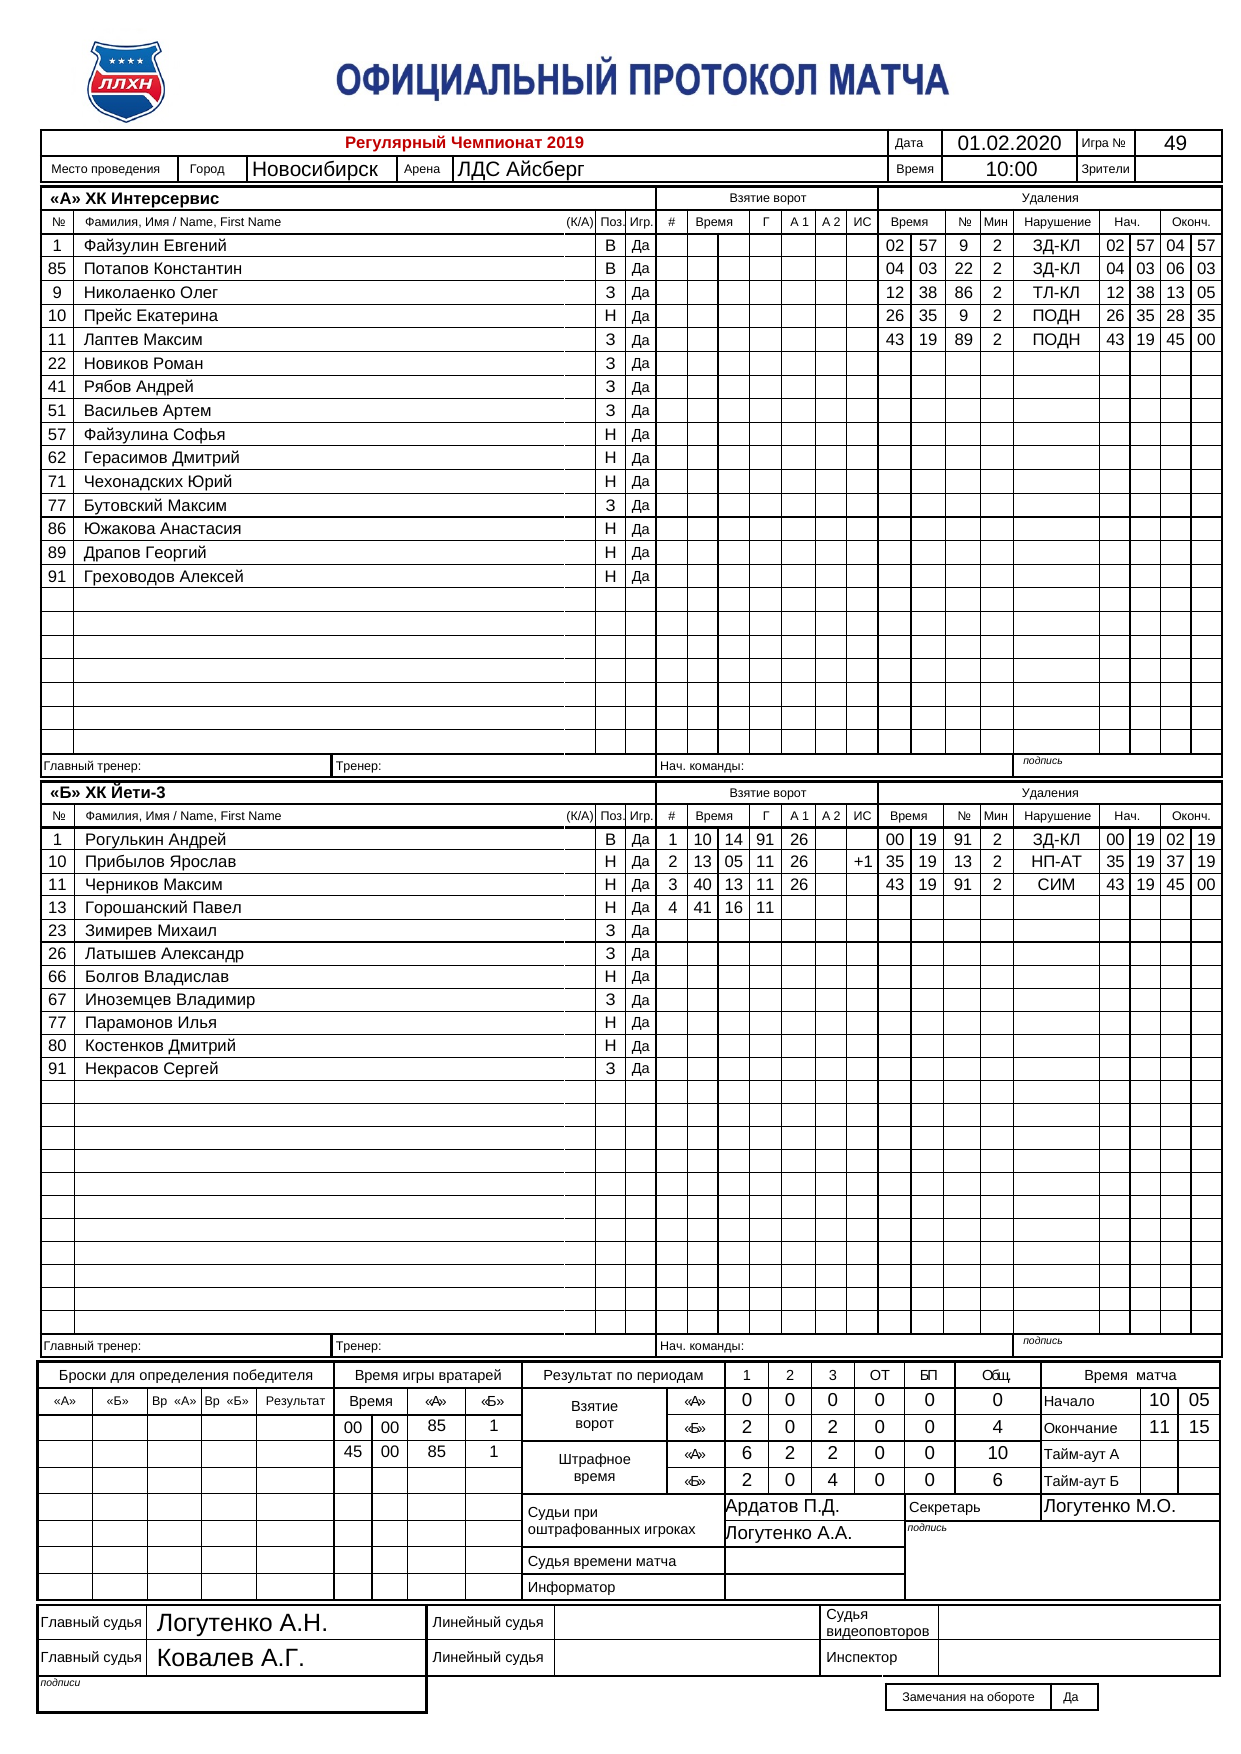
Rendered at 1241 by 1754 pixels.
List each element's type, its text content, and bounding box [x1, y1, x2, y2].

table_cell [1131, 1242, 1160, 1264]
table_cell 57 [1131, 235, 1160, 256]
table_cell [42, 612, 73, 634]
table_cell [912, 1081, 943, 1103]
table_cell 43 [879, 328, 910, 351]
table_cell [719, 541, 749, 564]
table_cell [1014, 920, 1099, 941]
table_cell [816, 730, 846, 753]
table_cell [1192, 1012, 1221, 1033]
table_cell [912, 1058, 943, 1079]
table_cell [1161, 399, 1190, 422]
table_cell З [596, 943, 625, 964]
table_cell [1014, 1242, 1099, 1264]
table_cell [847, 1058, 877, 1079]
table_cell [816, 966, 846, 987]
table_cell Судьи при оштрафованных игроках [523, 1495, 724, 1546]
table_cell [1161, 518, 1190, 540]
table_cell [1131, 1035, 1160, 1057]
table_cell [1161, 446, 1190, 469]
table_cell [565, 1288, 595, 1310]
table_cell 19 [912, 850, 943, 872]
table_cell [626, 1242, 655, 1264]
table_cell А 1 [782, 805, 815, 826]
table_cell [565, 399, 595, 422]
table_cell [657, 612, 687, 634]
table_cell [750, 376, 781, 398]
table_cell [946, 612, 980, 634]
table_cell [1100, 920, 1129, 941]
table_cell [847, 281, 877, 303]
table_cell Н [596, 305, 625, 327]
table_cell [912, 352, 945, 374]
table_cell [565, 588, 595, 611]
table_cell [565, 235, 595, 256]
table_cell [912, 730, 945, 753]
table_cell 67 [42, 989, 74, 1011]
table_cell Да [626, 281, 655, 303]
table_cell [719, 1219, 749, 1241]
table_cell [42, 1127, 74, 1149]
table_cell Место проведения [42, 157, 177, 181]
table_cell Н [596, 446, 625, 469]
table_cell 91 [944, 829, 980, 849]
table_cell [565, 541, 595, 564]
table_cell Греховодов Алексей [74, 565, 564, 587]
table_cell [912, 541, 945, 564]
table_cell [1161, 636, 1190, 658]
table_cell [688, 470, 717, 493]
table_cell [596, 1288, 625, 1310]
table_cell [74, 636, 564, 658]
table_cell [93, 1416, 147, 1440]
table_cell Драпов Георгий [74, 541, 564, 564]
table_cell [657, 989, 687, 1011]
table_cell [782, 1127, 815, 1149]
table_cell [719, 565, 749, 587]
table_cell [944, 1150, 980, 1172]
table_cell [782, 1265, 815, 1287]
table_cell 06 [1161, 257, 1190, 280]
table_cell [1161, 1012, 1190, 1033]
table_cell [1014, 1058, 1099, 1079]
table_cell [42, 707, 73, 729]
table_cell [879, 920, 910, 941]
table_cell Н [596, 423, 625, 445]
table_cell [1161, 1219, 1190, 1241]
table_cell [688, 989, 717, 1011]
table_cell 13 [42, 896, 74, 918]
table_cell 2 [981, 829, 1013, 849]
table_cell [1100, 707, 1129, 729]
table_cell Инспектор [821, 1640, 938, 1675]
table_cell Мин [981, 211, 1013, 233]
table_cell [847, 565, 877, 587]
table_cell [42, 1150, 74, 1172]
table_cell [782, 494, 815, 516]
table_cell [1192, 659, 1221, 682]
table_cell [657, 305, 687, 327]
table_cell 71 [42, 470, 73, 493]
table_cell [719, 1127, 749, 1149]
table_cell [847, 1242, 877, 1264]
table_cell [879, 565, 910, 587]
table_cell 00 [1192, 874, 1221, 895]
table_cell [565, 1196, 595, 1218]
table_cell [565, 328, 595, 351]
table_cell [596, 1150, 625, 1172]
table_cell [1192, 565, 1221, 587]
table_cell [688, 707, 717, 729]
table_cell [688, 588, 717, 611]
table_cell Штрафное время [523, 1442, 666, 1493]
table_cell [1161, 376, 1190, 398]
table_cell [879, 1311, 910, 1333]
table_cell [565, 565, 595, 587]
table_cell [912, 494, 945, 516]
table_cell [565, 989, 595, 1011]
table_cell [1161, 1127, 1190, 1149]
table_cell [42, 1081, 74, 1103]
table_cell Г [750, 805, 781, 826]
table_cell [565, 920, 595, 941]
table_cell [1192, 683, 1221, 706]
table_cell [1192, 707, 1221, 729]
table_cell [879, 518, 910, 540]
table_cell [335, 1494, 371, 1520]
table_cell [912, 1150, 943, 1172]
table_cell Арена [398, 157, 452, 181]
table_cell [879, 896, 910, 918]
table_cell [565, 281, 595, 303]
table_cell 12 [1100, 281, 1129, 303]
table_cell [847, 376, 877, 398]
table_cell [879, 1012, 910, 1033]
table_cell 66 [42, 966, 74, 987]
table_cell [257, 1468, 333, 1493]
table_cell [816, 850, 846, 872]
table_cell [847, 1012, 877, 1033]
table_cell [816, 1311, 846, 1333]
table_cell [816, 989, 846, 1011]
table_cell [912, 920, 943, 941]
table_cell 11 [42, 328, 73, 351]
table_cell [1131, 446, 1160, 469]
table_cell [1161, 683, 1190, 706]
table_cell [657, 730, 687, 753]
table_cell [719, 518, 749, 540]
table_cell [596, 612, 625, 634]
table_cell Нач. [1100, 805, 1160, 826]
table_cell [1100, 588, 1129, 611]
table_cell [565, 1173, 595, 1195]
table_cell [596, 1265, 625, 1287]
table_cell 2 [726, 1468, 768, 1493]
table_cell [1014, 1265, 1099, 1287]
table_cell [750, 446, 781, 469]
table_cell [1014, 518, 1099, 540]
table_cell [981, 1081, 1013, 1103]
table_cell Время [889, 157, 941, 181]
table_header Дата [889, 131, 941, 155]
table_cell [847, 1104, 877, 1126]
table_cell [719, 1288, 749, 1310]
table_cell [946, 470, 980, 493]
table_cell [1014, 541, 1099, 564]
table_cell Начало [1042, 1389, 1140, 1413]
table_cell Да [626, 352, 655, 374]
table_cell [719, 966, 749, 987]
table_cell Ковалев А.Г. [147, 1640, 425, 1675]
table_cell 4 [657, 896, 687, 918]
table_cell [565, 1242, 595, 1264]
table_cell [816, 1081, 846, 1103]
table_cell [816, 1219, 846, 1241]
table_cell Да [626, 920, 655, 941]
table_cell 28 [1161, 305, 1190, 327]
table_cell [1161, 1265, 1190, 1287]
table_cell [373, 1494, 407, 1520]
table_cell [782, 423, 815, 445]
table_cell [688, 281, 717, 303]
table_cell [688, 423, 717, 445]
table_cell [1131, 588, 1160, 611]
table_cell Главный тренер: [42, 1335, 330, 1356]
table_cell [373, 1574, 407, 1599]
table_cell [1100, 1081, 1129, 1103]
table_cell Прибылов Ярослав [75, 850, 564, 872]
table_cell Логутенко М.О. [1042, 1495, 1219, 1520]
table_cell Окончание [1042, 1415, 1140, 1440]
table_cell [750, 1288, 781, 1310]
table_cell Да [626, 850, 655, 872]
table_cell [750, 1104, 781, 1126]
table_cell [42, 1219, 74, 1241]
table_cell [148, 1574, 201, 1599]
table_cell [946, 565, 980, 587]
table_cell 1 [466, 1416, 521, 1440]
table_cell Николаенко Олег [74, 281, 564, 303]
table_cell [782, 470, 815, 493]
table_cell [1100, 1035, 1129, 1057]
table_cell [596, 636, 625, 658]
table_cell подпись [906, 1522, 1219, 1599]
table_cell [719, 730, 749, 753]
table_cell 23 [42, 920, 74, 941]
table_cell [1192, 966, 1221, 987]
table_cell [816, 829, 846, 849]
table_cell [981, 1242, 1013, 1264]
table_cell [1014, 399, 1099, 422]
table_cell [565, 470, 595, 493]
table_cell [750, 305, 781, 327]
table_cell Черников Максим [75, 874, 564, 895]
table_cell Тайм-аут Б [1042, 1468, 1140, 1493]
table_cell 00 [1100, 829, 1129, 849]
table_cell [1131, 1012, 1160, 1033]
table_cell [565, 1150, 595, 1172]
table_cell [1192, 989, 1221, 1011]
table_cell [596, 588, 625, 611]
table_cell [750, 1150, 781, 1172]
table_cell [726, 1548, 904, 1573]
table_cell [750, 541, 781, 564]
table_cell [912, 1104, 943, 1126]
table_cell [879, 989, 910, 1011]
table_header Общ. [956, 1363, 1040, 1387]
table_cell [816, 588, 846, 611]
table_cell 15 [1179, 1415, 1219, 1440]
table_cell [408, 1547, 465, 1573]
table_cell № [946, 211, 980, 233]
table_cell [1161, 1311, 1190, 1333]
table_cell [1014, 446, 1099, 469]
table_cell [39, 1547, 92, 1573]
table_cell [1100, 1173, 1129, 1195]
table_cell [1014, 423, 1099, 445]
table_cell [626, 1265, 655, 1287]
table_cell [1014, 636, 1099, 658]
table_cell [719, 920, 749, 941]
table_cell 0 [855, 1442, 904, 1467]
table_cell [847, 328, 877, 351]
table_cell [1161, 1035, 1190, 1057]
table_cell Да [626, 305, 655, 327]
table_header Удаления [879, 783, 1221, 803]
table_cell [408, 1494, 465, 1520]
table_cell [626, 1081, 655, 1103]
table_cell Да [626, 943, 655, 964]
table_cell [626, 612, 655, 634]
table_cell 00 [1192, 328, 1221, 351]
table_cell [75, 1219, 564, 1241]
table_header Игра № [1078, 131, 1134, 155]
table_cell [1014, 896, 1099, 918]
table_cell [626, 707, 655, 729]
table_cell [946, 636, 980, 658]
table_cell 91 [944, 874, 980, 895]
table_cell 4 [956, 1415, 1040, 1440]
table_cell (К/А) [565, 805, 595, 826]
table_cell [626, 1104, 655, 1126]
table_cell Да [626, 399, 655, 422]
table_cell 85 [42, 257, 73, 280]
table_cell Новиков Роман [74, 352, 564, 374]
table_cell [42, 1104, 74, 1126]
table_cell [1014, 352, 1099, 374]
table_cell [879, 470, 910, 493]
table_cell 0 [769, 1415, 811, 1440]
table_cell [39, 1441, 92, 1467]
table_cell [1192, 446, 1221, 469]
table_cell «А» [408, 1389, 465, 1413]
table_cell [816, 1104, 846, 1126]
table_cell [42, 1311, 74, 1333]
table_cell [1014, 1288, 1099, 1310]
table_cell [816, 683, 846, 706]
table_cell [847, 588, 877, 611]
table_cell [912, 565, 945, 587]
table_cell Прейс Екатерина [74, 305, 564, 327]
table_cell [657, 683, 687, 706]
table_cell [657, 636, 687, 658]
table_cell [946, 446, 980, 469]
table_cell [75, 1196, 564, 1218]
table_cell 13 [944, 850, 980, 872]
table_cell 6 [956, 1468, 1040, 1493]
table_cell [816, 1150, 846, 1172]
table_cell Взятие ворот [523, 1389, 666, 1440]
table_cell [428, 1677, 882, 1711]
table_cell [944, 896, 980, 918]
table_cell 0 [905, 1389, 954, 1413]
table_cell 85 [408, 1441, 465, 1467]
table_cell [1192, 920, 1221, 941]
table_cell [565, 1311, 595, 1333]
table_cell [981, 470, 1013, 493]
table_cell [782, 376, 815, 398]
table_cell [1014, 588, 1099, 611]
table_cell [1161, 541, 1190, 564]
table_cell [257, 1547, 333, 1573]
table_cell [1131, 470, 1160, 493]
table_cell 11 [42, 874, 74, 895]
table_cell [912, 636, 945, 658]
table_cell [257, 1574, 333, 1599]
table_cell Главный судья [39, 1640, 146, 1675]
table_cell 1 [42, 829, 74, 849]
table_cell [688, 1035, 717, 1057]
table_cell [981, 966, 1013, 987]
table_cell [688, 1081, 717, 1103]
table_cell [688, 376, 717, 398]
table_cell [626, 1288, 655, 1310]
table_cell Нач. команды: [657, 755, 1012, 776]
table_cell [719, 1150, 749, 1172]
table_cell 11 [750, 896, 781, 918]
table_cell [1100, 943, 1129, 964]
table_cell [939, 1606, 1219, 1639]
table_cell Г [750, 211, 781, 233]
table_cell [816, 1196, 846, 1218]
table_cell [750, 399, 781, 422]
table_cell [946, 541, 980, 564]
table_cell [816, 636, 846, 658]
table_cell [944, 920, 980, 941]
table_cell [782, 352, 815, 374]
table_cell Ардатов П.Д. [726, 1495, 904, 1520]
table_cell 40 [688, 874, 717, 895]
table_cell [912, 1242, 943, 1264]
table_cell [750, 328, 781, 351]
table_cell [657, 446, 687, 469]
table_cell [944, 1311, 980, 1333]
table_cell [944, 1012, 980, 1033]
table_cell [847, 989, 877, 1011]
table_cell 86 [946, 281, 980, 303]
table_cell [1100, 683, 1129, 706]
table_cell [626, 636, 655, 658]
table_cell [782, 399, 815, 422]
table_cell Оконч. [1161, 805, 1221, 826]
table_cell [816, 352, 846, 374]
table_cell 2 [769, 1442, 811, 1467]
table_cell [565, 636, 595, 658]
table_cell ЗД-КЛ [1014, 257, 1099, 280]
table_cell 19 [912, 874, 943, 895]
table_cell [75, 1104, 564, 1126]
table_cell [1100, 1288, 1129, 1310]
table_cell 02 [1161, 829, 1190, 849]
table_cell [1131, 1058, 1160, 1079]
table_cell [75, 1311, 564, 1333]
table_cell Некрасов Сергей [75, 1058, 564, 1079]
table_cell [1131, 1288, 1160, 1310]
table_cell [596, 1242, 625, 1264]
table_cell [946, 494, 980, 516]
table_cell [981, 541, 1013, 564]
table_cell Лаптев Максим [74, 328, 564, 351]
table_cell [912, 1127, 943, 1149]
table_cell [879, 683, 910, 706]
table_cell [816, 1035, 846, 1057]
table_cell [1100, 494, 1129, 516]
table_cell [1014, 1035, 1099, 1057]
table_cell 2 [981, 281, 1013, 303]
table_cell [657, 1081, 687, 1103]
table_cell [782, 1150, 815, 1172]
table_cell Н [596, 470, 625, 493]
table_cell [782, 1058, 815, 1079]
table_cell [688, 1173, 717, 1195]
table_cell [782, 1242, 815, 1264]
table_cell [1100, 1311, 1129, 1333]
table_cell [981, 659, 1013, 682]
table_cell [944, 943, 980, 964]
table_cell 02 [879, 235, 910, 256]
table_cell [74, 659, 564, 682]
table_cell [750, 423, 781, 445]
table_cell [847, 235, 877, 256]
table_cell [750, 1173, 781, 1195]
table_cell А 1 [782, 211, 815, 233]
table_cell [565, 423, 595, 445]
table_cell З [596, 989, 625, 1011]
table_cell [782, 730, 815, 753]
table_cell В [596, 829, 625, 849]
table_cell [750, 1219, 781, 1241]
table_cell 51 [42, 399, 73, 422]
table_cell [75, 1173, 564, 1195]
table_cell [75, 1288, 564, 1310]
table_header БП [905, 1363, 954, 1387]
table_cell 02 [1100, 235, 1129, 256]
table_cell [726, 1575, 904, 1599]
table_cell 2 [812, 1442, 854, 1467]
table_cell Главный тренер: [42, 755, 330, 776]
table_cell Н [596, 565, 625, 587]
table_cell [816, 494, 846, 516]
table_cell [626, 588, 655, 611]
table_cell [202, 1494, 256, 1520]
table_cell [688, 399, 717, 422]
table_cell [912, 423, 945, 445]
table_cell [981, 943, 1013, 964]
table_cell [944, 1035, 980, 1057]
table_cell [42, 730, 73, 753]
table_cell [1192, 943, 1221, 964]
table_cell [688, 659, 717, 682]
table_cell 11 [750, 850, 781, 872]
table_cell [1161, 612, 1190, 634]
table_cell [626, 1311, 655, 1333]
table_cell [1141, 1468, 1177, 1493]
table_cell 0 [905, 1468, 954, 1493]
table_cell [981, 636, 1013, 658]
table_cell [1014, 1104, 1099, 1126]
table_cell Игр. [626, 211, 655, 233]
table_cell [1131, 659, 1160, 682]
table_cell [879, 1265, 910, 1287]
table_cell [75, 1242, 564, 1264]
table_cell [42, 1242, 74, 1264]
table_cell 91 [42, 1058, 74, 1079]
table_cell [565, 829, 595, 849]
table_cell [75, 1265, 564, 1287]
table_cell [657, 494, 687, 516]
table_cell [981, 565, 1013, 587]
table_cell [565, 659, 595, 682]
table_cell [816, 874, 846, 895]
table_cell [816, 470, 846, 493]
table_cell [816, 541, 846, 564]
table_cell [626, 1127, 655, 1149]
table_cell Да [626, 966, 655, 987]
table_cell [657, 920, 687, 941]
table_cell [565, 1081, 595, 1103]
table_cell [981, 446, 1013, 469]
table_cell [565, 874, 595, 895]
table_cell Да [626, 518, 655, 540]
table_cell [981, 896, 1013, 918]
table_cell [847, 1311, 877, 1333]
table_cell 38 [1131, 281, 1160, 303]
table_cell [981, 920, 1013, 941]
table_cell [257, 1416, 333, 1440]
table_cell [74, 707, 564, 729]
table_cell Файзулин Евгений [74, 235, 564, 256]
table_cell [912, 1035, 943, 1057]
table_cell 10:00 [943, 157, 1076, 181]
table_cell [816, 1058, 846, 1079]
table_cell [1100, 352, 1129, 374]
table_cell [555, 1640, 819, 1675]
table_cell [202, 1574, 256, 1599]
table_cell Да [626, 470, 655, 493]
table_cell 00 [879, 829, 910, 849]
table_cell [1192, 1150, 1221, 1172]
table_cell [782, 989, 815, 1011]
table_cell [847, 446, 877, 469]
table_cell [93, 1574, 147, 1599]
table_cell Судья времени матча [523, 1548, 724, 1573]
table_cell [1014, 1012, 1099, 1033]
table_cell А 2 [816, 805, 846, 826]
table_cell [1100, 896, 1129, 918]
table_cell [816, 920, 846, 941]
table_cell [912, 707, 945, 729]
table_cell [1131, 1150, 1160, 1172]
table_cell Рябов Андрей [74, 376, 564, 398]
table_cell 62 [42, 446, 73, 469]
table_cell [847, 1265, 877, 1287]
table_cell Да [626, 829, 655, 849]
table_cell З [596, 1058, 625, 1079]
table_cell 0 [905, 1442, 954, 1467]
table_cell Город [179, 157, 246, 181]
table_cell [816, 446, 846, 469]
table_cell 0 [855, 1389, 904, 1413]
table_cell [1131, 1081, 1160, 1103]
table_cell 35 [879, 850, 910, 872]
table_cell 0 [769, 1389, 811, 1413]
table_cell [1131, 1265, 1160, 1287]
table_cell [657, 588, 687, 611]
table_cell [565, 1104, 595, 1126]
table_cell [750, 989, 781, 1011]
table_cell [816, 565, 846, 587]
table_cell Да [626, 235, 655, 256]
table_cell 13 [688, 850, 717, 872]
table_cell [1131, 1196, 1160, 1218]
table_cell Южакова Анастасия [74, 518, 564, 540]
table_cell [719, 376, 749, 398]
table_cell [1014, 1127, 1099, 1149]
table_cell [750, 1035, 781, 1057]
table_cell [981, 989, 1013, 1011]
table_cell Время [879, 805, 943, 826]
table_cell В [596, 235, 625, 256]
table_cell [657, 1265, 687, 1287]
table_cell 19 [1131, 328, 1160, 351]
table_cell [74, 683, 564, 706]
table_cell [1131, 636, 1160, 658]
table_cell ЗД-КЛ [1014, 829, 1099, 849]
table_cell [719, 281, 749, 303]
table_cell [565, 1035, 595, 1057]
table_cell [657, 281, 687, 303]
table_cell [939, 1640, 1219, 1675]
table_cell [1099, 1682, 1220, 1711]
table_cell [847, 1196, 877, 1218]
table_cell [1192, 896, 1221, 918]
table_cell [565, 518, 595, 540]
table_cell [626, 1219, 655, 1241]
table_cell [408, 1521, 465, 1546]
table_cell 22 [946, 257, 980, 280]
table_cell [879, 588, 910, 611]
table_cell З [596, 281, 625, 303]
table_cell [782, 305, 815, 327]
table_cell Да [626, 446, 655, 469]
table_cell № [42, 211, 73, 233]
table_cell [565, 376, 595, 398]
table_cell [657, 257, 687, 280]
table_cell [944, 1058, 980, 1079]
table_cell [596, 730, 625, 753]
table_cell [1161, 896, 1190, 918]
table_cell [93, 1547, 147, 1573]
table_header Время игры вратарей [335, 1363, 521, 1387]
table_cell Н [596, 541, 625, 564]
table_cell [688, 1288, 717, 1310]
table_cell 43 [879, 874, 910, 895]
table_cell Да [626, 423, 655, 445]
table_cell Болгов Владислав [75, 966, 564, 987]
table_cell 9 [946, 305, 980, 327]
table_cell [879, 943, 910, 964]
table_cell [847, 1173, 877, 1195]
table_cell [946, 588, 980, 611]
table_cell [1131, 376, 1160, 398]
table_cell 3 [657, 874, 687, 895]
table_cell [1192, 494, 1221, 516]
table_cell [816, 707, 846, 729]
table_cell [1161, 470, 1190, 493]
table_cell [565, 1012, 595, 1033]
table_cell Латышев Александр [75, 943, 564, 964]
table_cell [257, 1494, 333, 1520]
table_cell [565, 1219, 595, 1241]
table_cell 1 [466, 1441, 521, 1467]
table_cell [1192, 1173, 1221, 1195]
table_cell [750, 588, 781, 611]
table_cell [847, 1035, 877, 1057]
table_cell [1100, 730, 1129, 753]
table_header Взятие ворот [657, 783, 877, 803]
table_cell Да [626, 328, 655, 351]
table_cell [688, 1127, 717, 1149]
table_cell [565, 683, 595, 706]
table_cell 03 [1131, 257, 1160, 280]
table_cell подпись [1014, 755, 1221, 776]
table_cell 00 [335, 1416, 371, 1440]
table_cell З [596, 376, 625, 398]
table_cell [816, 612, 846, 634]
table_cell 1 [42, 235, 73, 256]
table_cell 2 [981, 328, 1013, 351]
table_cell [719, 1311, 749, 1333]
table_cell 45 [335, 1441, 371, 1467]
table_cell [981, 376, 1013, 398]
table_cell [879, 352, 910, 374]
table_cell [1161, 1104, 1190, 1126]
table_cell [688, 518, 717, 540]
table_header 3 [812, 1363, 854, 1387]
table_cell [782, 518, 815, 540]
table_cell [816, 305, 846, 327]
table_cell [1192, 352, 1221, 374]
table_cell [1100, 1127, 1129, 1149]
table_cell [1014, 1196, 1099, 1218]
table_cell [1100, 518, 1129, 540]
table_cell Потапов Константин [74, 257, 564, 280]
table_cell [782, 565, 815, 587]
table_cell [782, 943, 815, 964]
table_cell [202, 1468, 256, 1493]
table_cell 19 [912, 829, 943, 849]
table_cell [596, 683, 625, 706]
table_cell [944, 1288, 980, 1310]
table_cell [847, 518, 877, 540]
table_cell [946, 707, 980, 729]
table_cell 1 [657, 829, 687, 849]
table_cell [688, 235, 717, 256]
table_cell [847, 730, 877, 753]
table_cell [75, 1081, 564, 1103]
table_cell [1192, 1127, 1221, 1149]
table_cell [981, 1265, 1013, 1287]
table_cell 10 [42, 850, 74, 872]
table_cell [879, 612, 910, 634]
table_cell Мин [981, 805, 1013, 826]
table_cell [719, 257, 749, 280]
table_header 2 [769, 1363, 811, 1387]
table_cell [782, 707, 815, 729]
table_cell [1100, 565, 1129, 587]
table_cell [883, 1677, 1220, 1681]
table_cell 19 [1131, 874, 1160, 895]
table_cell 2 [981, 235, 1013, 256]
table_cell [373, 1468, 407, 1493]
table_cell [1014, 612, 1099, 634]
table_cell [1131, 1173, 1160, 1195]
table_cell [1014, 1311, 1099, 1333]
table_cell 35 [1131, 305, 1160, 327]
table_cell [1131, 920, 1160, 941]
table_cell [816, 423, 846, 445]
table_cell [1014, 1219, 1099, 1241]
table_cell «Б» [668, 1468, 724, 1493]
table_cell [981, 1150, 1013, 1172]
table_cell З [596, 494, 625, 516]
table_cell [42, 683, 73, 706]
table_cell [879, 1127, 910, 1149]
table_cell [657, 1127, 687, 1149]
table_cell [1192, 1265, 1221, 1287]
table_cell [782, 659, 815, 682]
table_cell Тренер: [333, 1335, 655, 1356]
table_cell [657, 1288, 687, 1310]
table_cell Н [596, 850, 625, 872]
table_cell [1161, 588, 1190, 611]
table_header 1 [726, 1363, 768, 1387]
table_cell [565, 1265, 595, 1287]
table_cell [657, 1150, 687, 1172]
table_cell [719, 1196, 749, 1218]
table_cell [750, 1058, 781, 1079]
table_cell Бутовский Максим [74, 494, 564, 516]
table_cell 10 [956, 1442, 1040, 1467]
table_cell [981, 1219, 1013, 1241]
table_cell [981, 1012, 1013, 1033]
table_cell [565, 612, 595, 634]
table_cell [657, 707, 687, 729]
table_cell [688, 1196, 717, 1218]
table_cell [847, 352, 877, 374]
table_cell [1192, 1196, 1221, 1218]
table_cell [1161, 1242, 1190, 1264]
table_cell [657, 518, 687, 540]
table_cell [719, 1173, 749, 1195]
table_cell [657, 943, 687, 964]
table_cell [719, 446, 749, 469]
table_cell [981, 1288, 1013, 1310]
table_cell [750, 518, 781, 540]
table_cell [1161, 1150, 1190, 1172]
table_cell [879, 707, 910, 729]
table_cell [912, 896, 943, 918]
table_cell [1161, 352, 1190, 374]
table_cell [782, 896, 815, 918]
table_cell [879, 423, 910, 445]
table_cell [565, 730, 595, 753]
table_cell [847, 1219, 877, 1241]
table_cell 19 [1131, 829, 1160, 849]
table_cell Да [626, 989, 655, 1011]
table_cell [1192, 541, 1221, 564]
table_cell № [42, 805, 74, 826]
table_cell [719, 1012, 749, 1033]
table_cell [879, 446, 910, 469]
table_cell [750, 1311, 781, 1333]
table_cell 2 [812, 1415, 854, 1440]
table_cell [657, 1242, 687, 1264]
table_cell [565, 305, 595, 327]
table_cell [816, 896, 846, 918]
table_cell [782, 1288, 815, 1310]
table_cell [847, 943, 877, 964]
table_cell [42, 636, 73, 658]
table_cell [750, 730, 781, 753]
table_cell [688, 966, 717, 987]
table_cell [847, 636, 877, 658]
table_cell [750, 257, 781, 280]
table_cell [1100, 1012, 1129, 1033]
table_cell [657, 470, 687, 493]
table_cell 0 [956, 1389, 1040, 1413]
table_cell 26 [782, 850, 815, 872]
table_cell [1131, 1219, 1160, 1241]
table_cell [847, 683, 877, 706]
table_cell [981, 352, 1013, 374]
table_cell [1161, 659, 1190, 682]
table_cell [912, 1196, 943, 1218]
table_cell [912, 1288, 943, 1310]
table_cell Новосибирск [248, 157, 396, 181]
table_cell «Б» [93, 1389, 147, 1413]
table_cell [750, 470, 781, 493]
table_cell [847, 494, 877, 516]
table_cell [750, 1265, 781, 1287]
table_cell [1192, 612, 1221, 634]
table_cell [1131, 399, 1160, 422]
table_cell Игр. [626, 805, 655, 826]
table_header Результат по периодам [523, 1363, 724, 1387]
table_cell [688, 541, 717, 564]
table_cell [1131, 1311, 1160, 1333]
table_cell [719, 305, 749, 327]
table_cell [93, 1441, 147, 1467]
table_cell [1131, 896, 1160, 918]
table_cell [1131, 707, 1160, 729]
table_cell [944, 1242, 980, 1264]
table_cell 13 [719, 874, 749, 895]
table_cell [981, 1104, 1013, 1126]
table_cell Файзулина Софья [74, 423, 564, 445]
table_header Броски для определения победителя [39, 1363, 333, 1387]
table_cell [1131, 943, 1160, 964]
table_cell 77 [42, 494, 73, 516]
table_cell [816, 1173, 846, 1195]
table_cell [657, 541, 687, 564]
table_cell [981, 730, 1013, 753]
table_cell подписи [39, 1677, 425, 1711]
table_cell ТЛ-КЛ [1014, 281, 1099, 303]
table_cell [719, 1035, 749, 1057]
table_cell [816, 943, 846, 964]
table_cell 12 [879, 281, 910, 303]
table_cell [816, 376, 846, 398]
table_cell [912, 446, 945, 469]
table_cell [657, 1058, 687, 1079]
table_cell [335, 1521, 371, 1546]
table_cell [1014, 1173, 1099, 1195]
table_cell [816, 1012, 846, 1033]
table_cell [879, 1173, 910, 1195]
table_cell ПОДН [1014, 328, 1099, 351]
table_cell Нарушение [1014, 805, 1099, 826]
table_cell [596, 707, 625, 729]
table_cell [847, 1081, 877, 1103]
table_cell 26 [879, 305, 910, 327]
table_cell 6 [726, 1442, 768, 1467]
table_cell [657, 1196, 687, 1218]
table_cell [719, 989, 749, 1011]
table_cell [1131, 730, 1160, 753]
table_cell Нач. команды: [657, 1335, 1012, 1356]
table_cell [946, 518, 980, 540]
table_cell [719, 943, 749, 964]
table_cell [816, 1127, 846, 1149]
table_cell [1100, 541, 1129, 564]
table_cell [565, 446, 595, 469]
table_cell Время [879, 211, 945, 233]
table_cell [1014, 966, 1099, 987]
table_cell [750, 1242, 781, 1264]
table_cell [1192, 1311, 1221, 1333]
table_cell Иноземцев Владимир [75, 989, 564, 1011]
table_cell Фамилия, Имя / Name, First Name [74, 211, 565, 233]
table_cell [879, 659, 910, 682]
table_cell Информатор [523, 1575, 724, 1599]
table_cell [879, 1035, 910, 1057]
table_cell [847, 1127, 877, 1149]
table_cell Время [688, 211, 749, 233]
table_cell [688, 352, 717, 374]
table_cell [1192, 1035, 1221, 1057]
table_cell [782, 541, 815, 564]
table_cell [148, 1416, 201, 1440]
table_cell [816, 518, 846, 540]
table_cell 57 [42, 423, 73, 445]
table_cell [782, 1035, 815, 1057]
table_cell Н [596, 966, 625, 987]
table_cell [944, 1173, 980, 1195]
table_cell 04 [879, 257, 910, 280]
table_cell 26 [42, 943, 74, 964]
table_cell [657, 1104, 687, 1126]
table_cell [1131, 1104, 1160, 1126]
table_cell [1131, 966, 1160, 987]
table_cell [944, 1104, 980, 1126]
table_cell (К/А) [565, 211, 595, 233]
table_cell [981, 707, 1013, 729]
table_cell [750, 1081, 781, 1103]
table_cell [1131, 1127, 1160, 1149]
table_cell Секретарь [906, 1495, 1040, 1520]
table_cell З [596, 352, 625, 374]
table_cell [42, 1288, 74, 1310]
table_cell [335, 1468, 371, 1493]
table_cell Поз. [596, 211, 625, 233]
table_cell [816, 257, 846, 280]
table_cell Да [626, 541, 655, 564]
table_cell [981, 1173, 1013, 1195]
table_cell 05 [719, 850, 749, 872]
table_cell ИС [847, 211, 877, 233]
table_cell Да [626, 896, 655, 918]
table_cell [466, 1494, 521, 1520]
table_cell [847, 1150, 877, 1172]
table_cell [688, 730, 717, 753]
table_cell Вр «Б» [202, 1389, 256, 1413]
table_cell [688, 1012, 717, 1033]
table_cell «Б» [668, 1415, 724, 1440]
table_cell [981, 683, 1013, 706]
table_cell [1161, 730, 1190, 753]
table_cell [1014, 683, 1099, 706]
table_cell [981, 1311, 1013, 1333]
table_header Да [1052, 1685, 1097, 1709]
table_cell Логутенко А.А. [726, 1521, 904, 1546]
table_cell подпись [1014, 1335, 1221, 1356]
table_cell [750, 235, 781, 256]
table_cell 85 [408, 1416, 465, 1440]
table_cell 57 [1192, 235, 1221, 256]
table_cell [879, 1104, 910, 1126]
table_cell [596, 1173, 625, 1195]
table_cell 91 [42, 565, 73, 587]
table_cell [565, 257, 595, 280]
table_cell [750, 1012, 781, 1033]
table_cell Парамонов Илья [75, 1012, 564, 1033]
table_cell [981, 1127, 1013, 1149]
table_cell Оконч. [1161, 211, 1221, 233]
table_cell [202, 1521, 256, 1546]
table_cell [596, 1127, 625, 1149]
table_cell [816, 235, 846, 256]
table_cell [688, 446, 717, 469]
table_cell [912, 470, 945, 493]
table_header Время матча [1042, 1363, 1219, 1387]
table_cell [719, 328, 749, 351]
table_cell [688, 612, 717, 634]
table_cell [39, 1521, 92, 1546]
table_cell [816, 399, 846, 422]
table_cell [750, 636, 781, 658]
table_cell [42, 1173, 74, 1195]
table_cell [202, 1416, 256, 1440]
table_cell [981, 494, 1013, 516]
table_cell 0 [855, 1468, 904, 1493]
table_cell А 2 [816, 211, 846, 233]
table_cell [719, 659, 749, 682]
table_cell [847, 1288, 877, 1310]
table_header «А» ХК Интерсервис [42, 188, 655, 209]
table_cell [626, 1150, 655, 1172]
table_cell [1131, 518, 1160, 540]
table_cell [719, 1242, 749, 1264]
table_cell 19 [1192, 829, 1221, 849]
picture [5, 28, 1179, 129]
table_cell [1192, 1058, 1221, 1079]
table_cell [782, 281, 815, 303]
table_cell [847, 874, 877, 895]
table_cell [1014, 470, 1099, 493]
table_cell [565, 850, 595, 872]
table_cell [93, 1468, 147, 1493]
table_cell 03 [912, 257, 945, 280]
table_cell Нарушение [1014, 211, 1099, 233]
table_cell Герасимов Дмитрий [74, 446, 564, 469]
table_cell [879, 1219, 910, 1241]
table_cell [1192, 1219, 1221, 1241]
table_cell [750, 707, 781, 729]
table_cell [1100, 989, 1129, 1011]
table_cell 05 [1179, 1389, 1219, 1413]
table_cell 10 [688, 829, 717, 849]
table_cell [912, 588, 945, 611]
table_cell 19 [912, 328, 945, 351]
table_cell [1161, 943, 1190, 964]
table_cell 03 [1192, 257, 1221, 280]
table_cell [912, 1311, 943, 1333]
table_cell [1100, 1104, 1129, 1126]
table_cell [565, 707, 595, 729]
table_cell [688, 920, 717, 941]
table_cell [466, 1547, 521, 1573]
table_cell [816, 328, 846, 351]
table_cell [1014, 707, 1099, 729]
table_cell [981, 1035, 1013, 1057]
table_cell [981, 1058, 1013, 1079]
table_cell 22 [42, 352, 73, 374]
table_cell [1161, 966, 1190, 987]
table_cell [688, 683, 717, 706]
table_cell [782, 966, 815, 987]
table_cell [719, 588, 749, 611]
table_cell [1100, 1150, 1129, 1172]
table_cell [782, 920, 815, 941]
table_cell Поз. [596, 805, 625, 826]
table_cell [879, 1288, 910, 1310]
table_cell 35 [912, 305, 945, 327]
table_cell [1014, 494, 1099, 516]
table_cell [750, 683, 781, 706]
table_cell Тренер: [333, 755, 655, 776]
table_cell [879, 636, 910, 658]
table_cell Да [626, 257, 655, 280]
table_cell [750, 966, 781, 987]
table_cell [912, 966, 943, 987]
table_cell 2 [981, 850, 1013, 872]
table_cell [657, 659, 687, 682]
table_cell [74, 612, 564, 634]
table_cell [466, 1468, 521, 1493]
table_cell [1179, 1441, 1219, 1467]
table_cell «Б » [466, 1389, 521, 1413]
table_cell [688, 1058, 717, 1079]
table_cell [782, 683, 815, 706]
table_cell [912, 659, 945, 682]
table_cell [1192, 730, 1221, 753]
table_cell [847, 612, 877, 634]
table_cell [1100, 1058, 1129, 1079]
table_cell Время [335, 1389, 407, 1413]
table_cell Линейный судья [428, 1606, 554, 1639]
table_cell [782, 1081, 815, 1103]
table_cell [39, 1468, 92, 1493]
table_cell [466, 1574, 521, 1599]
table_cell [782, 588, 815, 611]
table_header Регулярный Чемпионат 2019 [42, 131, 887, 155]
table_cell [688, 257, 717, 280]
table_cell [912, 376, 945, 398]
table_cell [944, 1081, 980, 1103]
table_cell 0 [726, 1389, 768, 1413]
table_cell [1192, 588, 1221, 611]
table_cell 19 [1131, 850, 1160, 872]
table_cell [148, 1494, 201, 1520]
table_header ОТ [855, 1363, 904, 1387]
table_cell [1192, 423, 1221, 445]
table_cell 57 [912, 235, 945, 256]
table_cell [657, 352, 687, 374]
table_cell [1100, 659, 1129, 682]
table_cell [257, 1441, 333, 1467]
table_cell [555, 1606, 819, 1639]
table_cell [1161, 423, 1190, 445]
table_cell [944, 1219, 980, 1241]
table_cell Время [688, 805, 749, 826]
table_cell «А» [668, 1389, 724, 1413]
table_cell [657, 1035, 687, 1057]
table_cell [408, 1574, 465, 1599]
table_cell +1 [847, 850, 877, 872]
table_cell [946, 376, 980, 398]
table_cell [565, 494, 595, 516]
table_cell [1014, 1081, 1099, 1103]
table_cell 2 [657, 850, 687, 872]
table_cell [1131, 423, 1160, 445]
table_cell [719, 1104, 749, 1126]
table_cell [879, 730, 910, 753]
table_cell Да [626, 1035, 655, 1057]
table_cell [981, 399, 1013, 422]
table_cell [1131, 541, 1160, 564]
table_cell [946, 730, 980, 753]
table_cell 10 [1141, 1389, 1177, 1413]
table_cell [1141, 1441, 1177, 1467]
table_cell 86 [42, 518, 73, 540]
table_cell [719, 352, 749, 374]
table_cell 43 [1100, 328, 1129, 351]
table_cell [1161, 1081, 1190, 1103]
table_cell [565, 966, 595, 987]
table_cell [688, 1219, 717, 1241]
table_cell [879, 1242, 910, 1264]
table_cell [1100, 446, 1129, 469]
table_cell [981, 1196, 1013, 1218]
table_cell [981, 588, 1013, 611]
table_cell З [596, 328, 625, 351]
table_cell 77 [42, 1012, 74, 1033]
table_cell [1100, 612, 1129, 634]
table_cell [912, 943, 943, 964]
table_cell [148, 1468, 201, 1493]
table_cell [847, 829, 877, 849]
table_cell Зимирев Михаил [75, 920, 564, 941]
table_cell [626, 1196, 655, 1218]
table_cell [782, 1196, 815, 1218]
table_cell [657, 1219, 687, 1241]
table_cell [565, 896, 595, 918]
table_cell 26 [1100, 305, 1129, 327]
table_cell [39, 1494, 92, 1520]
table_cell [596, 659, 625, 682]
table_cell 0 [812, 1389, 854, 1413]
table_cell [879, 1150, 910, 1172]
table_cell [1192, 1288, 1221, 1310]
table_cell [596, 1219, 625, 1241]
table_cell [981, 423, 1013, 445]
table_cell [1100, 966, 1129, 987]
table_cell [565, 352, 595, 374]
table_cell 45 [1161, 328, 1190, 351]
table_cell [912, 1265, 943, 1287]
table_cell [688, 1265, 717, 1287]
table_cell 2 [981, 874, 1013, 895]
table_cell Васильев Артем [74, 399, 564, 422]
table_cell 89 [42, 541, 73, 564]
table_cell Н [596, 518, 625, 540]
table_cell [42, 588, 73, 611]
table_cell 9 [42, 281, 73, 303]
table_cell [1131, 494, 1160, 516]
table_cell [688, 636, 717, 658]
table_cell [912, 683, 945, 706]
table_cell [1161, 1196, 1190, 1218]
table_cell [912, 518, 945, 540]
table_cell [719, 423, 749, 445]
table_cell [596, 1104, 625, 1126]
table_cell [466, 1521, 521, 1546]
table_cell [626, 1173, 655, 1195]
table_cell [879, 541, 910, 564]
table_cell [373, 1547, 407, 1573]
table_cell [981, 518, 1013, 540]
table_cell [93, 1521, 147, 1546]
table_cell [847, 659, 877, 682]
table_cell [719, 707, 749, 729]
table_cell [816, 659, 846, 682]
table_cell [816, 1242, 846, 1264]
table_cell [946, 423, 980, 445]
table_cell [75, 1127, 564, 1149]
table_cell [148, 1547, 201, 1573]
table_cell Рогулькин Андрей [75, 829, 564, 849]
table_cell [565, 1127, 595, 1149]
table_cell [944, 1196, 980, 1218]
table_cell СИМ [1014, 874, 1099, 895]
table_cell [782, 328, 815, 351]
table_cell Да [626, 494, 655, 516]
table_cell [719, 1265, 749, 1287]
table_cell [912, 612, 945, 634]
table_cell [1192, 636, 1221, 658]
table_cell [1192, 376, 1221, 398]
table_cell [1192, 1242, 1221, 1264]
table_cell 2 [726, 1415, 768, 1440]
table_cell [782, 636, 815, 658]
table_header Взятие ворот [657, 188, 877, 209]
table_cell 13 [1161, 281, 1190, 303]
table_cell [1014, 376, 1099, 398]
table_cell 00 [373, 1416, 407, 1440]
table_cell [688, 1311, 717, 1333]
table_cell З [596, 399, 625, 422]
table_cell [1100, 470, 1129, 493]
table_cell [596, 1081, 625, 1103]
table_cell [1179, 1468, 1219, 1493]
table_cell [596, 1196, 625, 1218]
table_cell [688, 1242, 717, 1264]
table_cell [202, 1441, 256, 1467]
table_cell [1014, 730, 1099, 753]
table_cell [782, 1219, 815, 1241]
table_cell [879, 399, 910, 422]
table_cell [657, 328, 687, 351]
table_cell 89 [946, 328, 980, 351]
table_cell [879, 966, 910, 987]
table_cell Зрители [1078, 157, 1134, 181]
table_cell «А» [39, 1389, 92, 1413]
table_cell [1131, 565, 1160, 587]
table_cell [847, 541, 877, 564]
table_cell В [596, 257, 625, 280]
table_cell [879, 494, 910, 516]
table_cell 37 [1161, 850, 1190, 872]
table_cell [1131, 612, 1160, 634]
table_cell [657, 423, 687, 445]
table_cell 26 [782, 829, 815, 849]
table_cell [912, 1219, 943, 1241]
table_cell [1100, 399, 1129, 422]
table_cell # [657, 805, 687, 826]
table_cell Да [626, 874, 655, 895]
table_cell Да [626, 1012, 655, 1033]
table_cell Н [596, 874, 625, 895]
table_cell 9 [946, 235, 980, 256]
table_cell [1014, 565, 1099, 587]
table_cell [782, 446, 815, 469]
table_cell [847, 305, 877, 327]
table_cell Чехонадских Юрий [74, 470, 564, 493]
table_cell 4 [812, 1468, 854, 1493]
table_cell [657, 399, 687, 422]
table_cell Логутенко А.Н. [147, 1606, 425, 1639]
table_cell 11 [750, 874, 781, 895]
table_cell Н [596, 1012, 625, 1033]
table_cell [93, 1494, 147, 1520]
table_cell [847, 257, 877, 280]
table_cell ЛДС Айсберг [454, 157, 887, 181]
table_cell [750, 920, 781, 941]
table_cell Линейный судья [428, 1640, 554, 1675]
table_cell [626, 659, 655, 682]
table_cell [879, 1058, 910, 1079]
table_cell [719, 399, 749, 422]
table_cell [750, 1127, 781, 1149]
table_cell [847, 966, 877, 987]
table_cell 11 [1141, 1415, 1177, 1440]
table_cell [879, 1081, 910, 1103]
table_cell [1192, 1104, 1221, 1126]
table_cell [879, 376, 910, 398]
table_cell [596, 1311, 625, 1333]
table_cell [148, 1441, 201, 1467]
table_cell [782, 612, 815, 634]
table_cell № [944, 805, 980, 826]
table_cell [75, 1150, 564, 1172]
table_cell Тайм-аут А [1042, 1441, 1140, 1467]
table_cell [847, 423, 877, 445]
table_cell [39, 1574, 92, 1599]
table_header 49 [1136, 131, 1221, 155]
table_cell [1161, 989, 1190, 1011]
table_cell [335, 1574, 371, 1599]
table_cell [719, 636, 749, 658]
table_cell [782, 1173, 815, 1195]
table_cell ПОДН [1014, 305, 1099, 327]
table_cell [42, 1265, 74, 1287]
table_cell 0 [855, 1415, 904, 1440]
table_cell [565, 1058, 595, 1079]
table_cell [657, 1012, 687, 1033]
table_cell [847, 399, 877, 422]
table_cell Вр «А» [148, 1389, 201, 1413]
table_cell 38 [912, 281, 945, 303]
table_cell [750, 943, 781, 964]
table_cell [782, 1012, 815, 1033]
table_cell [42, 659, 73, 682]
table_cell 41 [688, 896, 717, 918]
table_cell [1100, 636, 1129, 658]
table_cell ЗД-КЛ [1014, 235, 1099, 256]
table_cell 05 [1192, 281, 1221, 303]
table_cell [1136, 157, 1221, 181]
table_cell 41 [42, 376, 73, 398]
table_header «Б» ХК Йети-3 [42, 783, 655, 803]
table_cell Н [596, 896, 625, 918]
table_cell [74, 730, 564, 753]
table_cell НП-АТ [1014, 850, 1099, 872]
table_cell [42, 1196, 74, 1218]
table_cell [816, 1288, 846, 1310]
table_cell [626, 730, 655, 753]
table_cell [688, 328, 717, 351]
table_cell [981, 612, 1013, 634]
table_cell [782, 257, 815, 280]
table_cell [1100, 1219, 1129, 1241]
table_cell [408, 1468, 465, 1493]
table_cell [657, 1311, 687, 1333]
table_cell [1161, 1288, 1190, 1310]
table_cell [657, 376, 687, 398]
table_cell Результат [257, 1389, 333, 1413]
table_cell [657, 235, 687, 256]
table_cell [688, 943, 717, 964]
table_cell [912, 989, 943, 1011]
table_cell [1014, 943, 1099, 964]
table_cell 43 [1100, 874, 1129, 895]
table_cell [946, 659, 980, 682]
table_cell [750, 612, 781, 634]
table_cell [912, 1012, 943, 1033]
table_cell [1192, 518, 1221, 540]
table_cell [1131, 989, 1160, 1011]
table_cell 26 [782, 874, 815, 895]
table_cell 2 [981, 305, 1013, 327]
table_cell 04 [1100, 257, 1129, 280]
table_cell Н [596, 1035, 625, 1057]
table_cell [946, 683, 980, 706]
table_cell [1161, 494, 1190, 516]
table_cell 00 [373, 1441, 407, 1467]
table_cell Нач. [1100, 211, 1160, 233]
table_cell [1131, 352, 1160, 374]
table_cell [1161, 1058, 1190, 1079]
table_cell [688, 1150, 717, 1172]
table_cell [257, 1521, 333, 1546]
table_cell [1161, 707, 1190, 729]
table_cell [879, 1196, 910, 1218]
table_cell 45 [1161, 874, 1190, 895]
table_cell Да [626, 376, 655, 398]
table_cell 80 [42, 1035, 74, 1057]
table_cell [657, 1173, 687, 1195]
table_cell [1100, 1196, 1129, 1218]
table_cell [148, 1521, 201, 1546]
table_cell 04 [1161, 235, 1190, 256]
table_cell [912, 399, 945, 422]
table_cell [944, 966, 980, 987]
table_cell [688, 565, 717, 587]
table_cell [626, 683, 655, 706]
table_cell Да [626, 1058, 655, 1079]
table_cell [912, 1173, 943, 1195]
table_cell [946, 399, 980, 422]
table_cell 14 [719, 829, 749, 849]
table_cell 91 [750, 829, 781, 849]
table_cell [1192, 470, 1221, 493]
table_cell [335, 1547, 371, 1573]
table_cell 10 [42, 305, 73, 327]
table_cell [1100, 1242, 1129, 1264]
table_cell 19 [1192, 850, 1221, 872]
table_cell [1014, 659, 1099, 682]
table_cell Да [626, 565, 655, 587]
table_cell [782, 1311, 815, 1333]
table_cell [816, 281, 846, 303]
table_cell [1100, 376, 1129, 398]
table_cell [688, 1104, 717, 1126]
table_cell ИС [847, 805, 877, 826]
table_cell [1131, 683, 1160, 706]
table_cell [1100, 423, 1129, 445]
table_cell [719, 1081, 749, 1103]
table_cell [750, 659, 781, 682]
table_cell [1014, 1150, 1099, 1172]
table_cell [944, 1265, 980, 1287]
table_cell Костенков Дмитрий [75, 1035, 564, 1057]
table_cell [944, 989, 980, 1011]
table_cell [1161, 1173, 1190, 1195]
table_cell [1161, 920, 1190, 941]
table_cell [719, 494, 749, 516]
table_cell [202, 1547, 256, 1573]
table_cell Судья видеоповторов [821, 1606, 938, 1639]
table_cell [1192, 399, 1221, 422]
table_cell [782, 235, 815, 256]
table_cell [847, 707, 877, 729]
table_cell [39, 1416, 92, 1440]
table_cell [847, 920, 877, 941]
table_cell 2 [981, 257, 1013, 280]
table_cell [688, 494, 717, 516]
table_cell [816, 1265, 846, 1287]
table_cell 35 [1192, 305, 1221, 327]
table_cell [373, 1521, 407, 1546]
table_header 01.02.2020 [943, 131, 1076, 155]
table_cell З [596, 920, 625, 941]
table_cell [847, 896, 877, 918]
table_cell 35 [1100, 850, 1129, 872]
table_cell «А» [668, 1442, 724, 1467]
table_cell Горошанский Павел [75, 896, 564, 918]
table_cell [719, 470, 749, 493]
table_cell [719, 612, 749, 634]
table_cell Фамилия, Имя / Name, First Name [75, 805, 565, 826]
table_cell [1161, 565, 1190, 587]
table_cell [750, 565, 781, 587]
table_cell 0 [905, 1415, 954, 1440]
table_cell [750, 281, 781, 303]
table_cell [750, 352, 781, 374]
table_cell [719, 1058, 749, 1079]
table_cell [688, 305, 717, 327]
table_cell [657, 565, 687, 587]
table_header Удаления [879, 188, 1221, 209]
table_cell [946, 352, 980, 374]
table_cell [1100, 1265, 1129, 1287]
table_cell 0 [769, 1468, 811, 1493]
table_cell [847, 470, 877, 493]
table_header Замечания на обороте [887, 1685, 1050, 1709]
table_cell Главный судья [39, 1606, 146, 1639]
table_cell [719, 235, 749, 256]
table_cell [782, 1104, 815, 1126]
table_cell [565, 943, 595, 964]
table_cell 16 [719, 896, 749, 918]
table_cell [750, 1196, 781, 1218]
table_cell [1192, 1081, 1221, 1103]
table_cell [944, 1127, 980, 1149]
table_cell [657, 966, 687, 987]
table_cell # [657, 211, 687, 233]
table_cell [1014, 989, 1099, 1011]
table_cell [750, 494, 781, 516]
table_cell [719, 683, 749, 706]
table_cell [74, 588, 564, 611]
